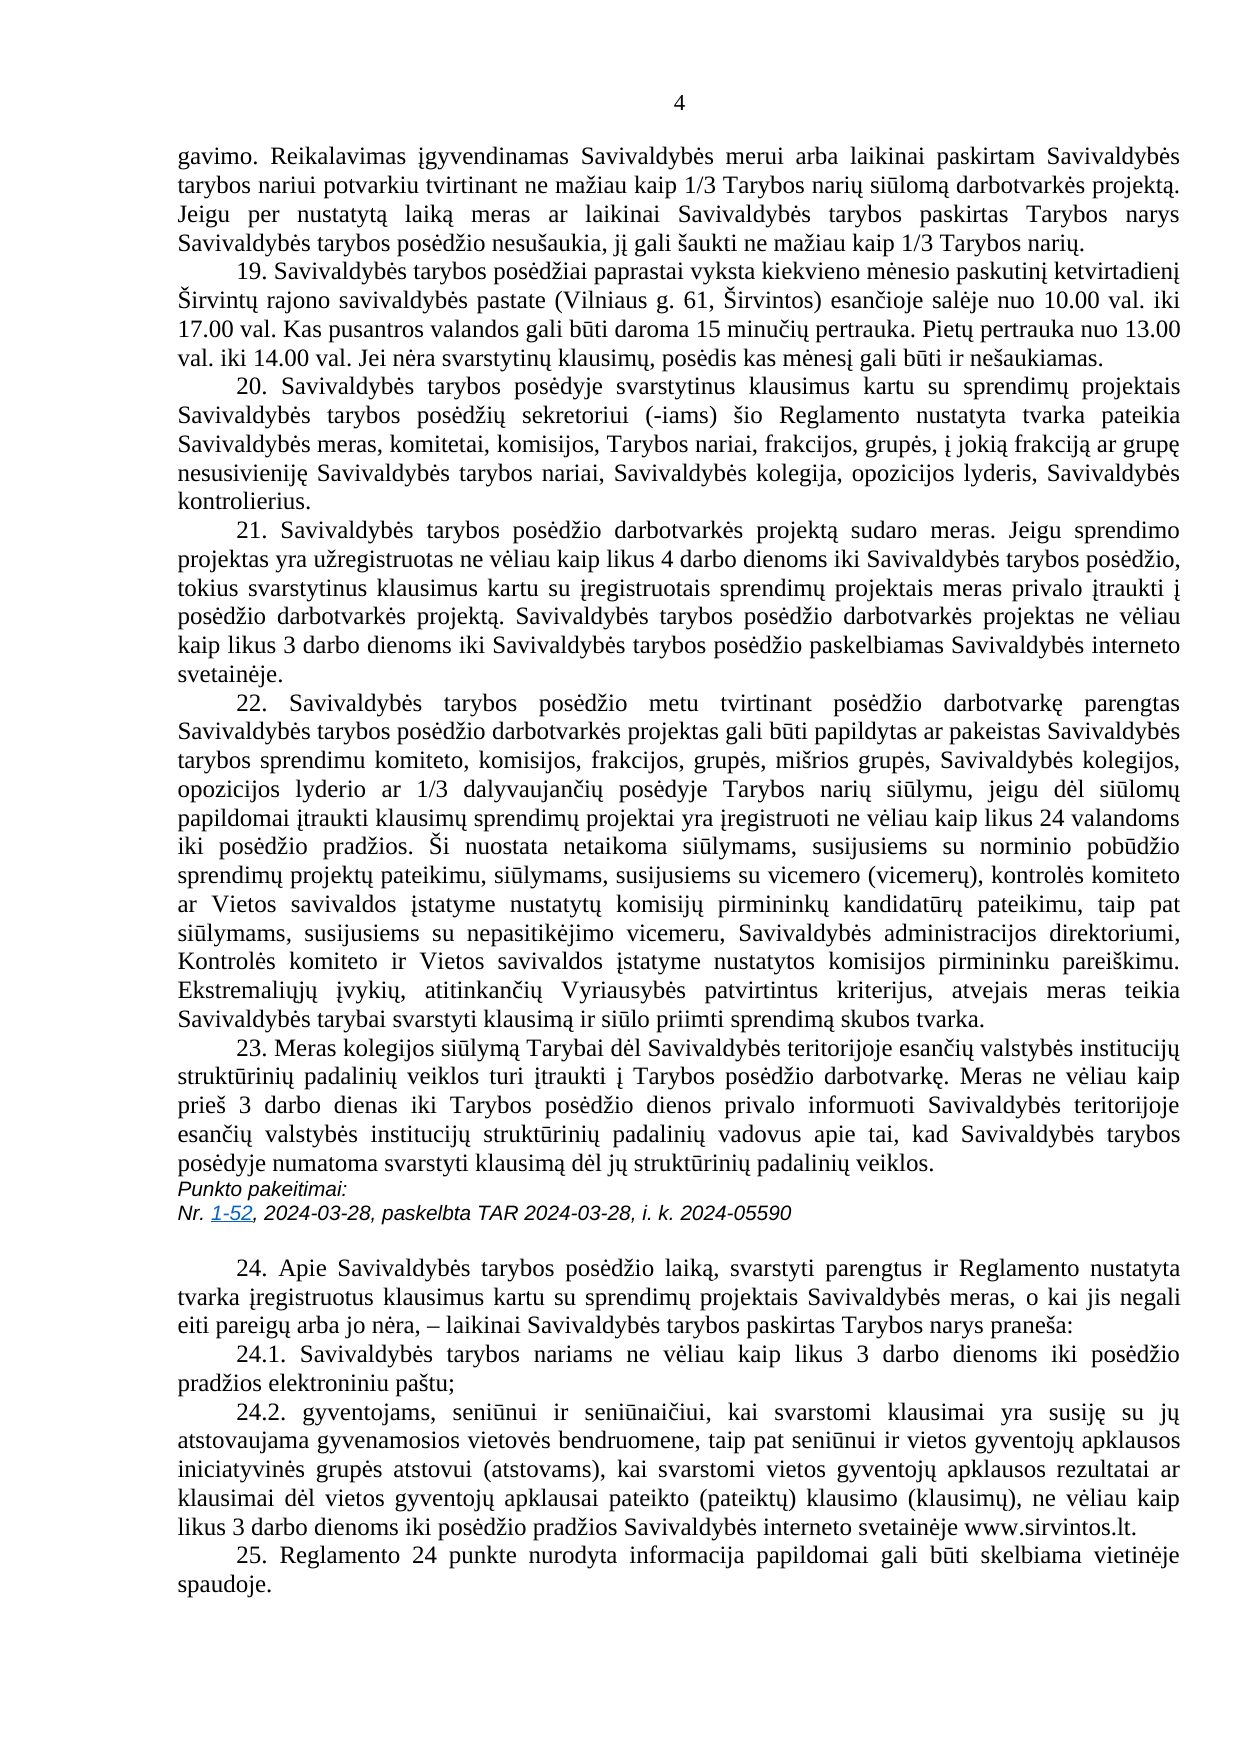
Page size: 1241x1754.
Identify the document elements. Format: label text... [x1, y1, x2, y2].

text 24.2. gyventojams, seniūnui ir seniūnaičiui, kai svarstomi klausimai yra susiję su jų atstovaujama gyvenamosios vietovės bendruomene, taip pat seniūnui ir vietos gyventojų apklausos iniciatyvinės grupės atstovui (atstovams), kai svarstomi vietos gyventojų apklausos rezultatai ar klausimai dėl vietos gyventojų apklausai pateikto (pateiktų) klausimo (klausimų), ne vėliau kaip likus 3 darbo dienoms iki posėdžio pradžios Savivaldybės interneto svetainėje www.sirvintos.lt. [177, 1397, 1181, 1541]
text 21. Savivaldybės tarybos posėdžio darbotvarkės projektą sudaro meras. Jeigu sprendimo projektas yra užregistruotas ne vėliau kaip likus 4 darbo dienoms iki Savivaldybės tarybos posėdžio, tokius svarstytinus klausimus kartu su įregistruotais sprendimų projektais meras privalo įtraukti į posėdžio darbotvarkės projektą. Savivaldybės tarybos posėdžio darbotvarkės projektas ne vėliau kaip likus 3 darbo dienoms iki Savivaldybės tarybos posėdžio paskelbiamas Savivaldybės interneto svetainėje. [177, 515, 1181, 688]
text 19. Savivaldybės tarybos posėdžiai paprastai vyksta kiekvieno mėnesio paskutinį ketvirtadienį Širvintų rajono savivaldybės pastate (Vilniaus g. 61, Širvintos) esančioje salėje nuo 10.00 val. iki 17.00 val. Kas pusantros valandos gali būti daroma 15 minučių pertrauka. Pietų pertrauka nuo 13.00 val. iki 14.00 val. Jei nėra svarstytinų klausimų, posėdis kas mėnesį gali būti ir nešaukiamas. [177, 256, 1181, 371]
text 25. Reglamento 24 punkte nurodyta informacija papildomai gali būti skelbiama vietinėje spaudoje. [177, 1541, 1181, 1598]
text 24.1. Savivaldybės tarybos nariams ne vėliau kaip likus 3 darbo dienoms iki posėdžio pradžios elektroniniu paštu; [177, 1339, 1181, 1397]
text Punkto pakeitimai: [177, 1176, 1181, 1200]
text 24. Apie Savivaldybės tarybos posėdžio laiką, svarstyti parengtus ir Reglamento nustatyta tvarka įregistruotus klausimus kartu su sprendimų projektais Savivaldybės meras, o kai jis negali eiti pareigų arba jo nėra, – laikinai Savivaldybės tarybos paskirtas Tarybos narys praneša: [177, 1253, 1181, 1339]
text Nr. 1-52, 2024-03-28, paskelbta TAR 2024-03-28, i. k. 2024-05590 [177, 1200, 1181, 1224]
text 20. Savivaldybės tarybos posėdyje svarstytinus klausimus kartu su sprendimų projektais Savivaldybės tarybos posėdžių sekretoriui (-iams) šio Reglamento nustatyta tvarka pateikia Savivaldybės meras, komitetai, komisijos, Tarybos nariai, frakcijos, grupės, į jokią frakciją ar grupę nesusivieniję Savivaldybės tarybos nariai, Savivaldybės kolegija, opozicijos lyderis, Savivaldybės kontrolierius. [177, 371, 1181, 515]
text gavimo. Reikalavimas įgyvendinamas Savivaldybės merui arba laikinai paskirtam Savivaldybės tarybos nariui potvarkiu tvirtinant ne mažiau kaip 1/3 Tarybos narių siūlomą darbotvarkės projektą. Jeigu per nustatytą laiką meras ar laikinai Savivaldybės tarybos paskirtas Tarybos narys Savivaldybės tarybos posėdžio nesušaukia, jį gali šaukti ne mažiau kaip 1/3 Tarybos narių. [177, 141, 1181, 256]
text 22. Savivaldybės tarybos posėdžio metu tvirtinant posėdžio darbotvarkę parengtas Savivaldybės tarybos posėdžio darbotvarkės projektas gali būti papildytas ar pakeistas Savivaldybės tarybos sprendimu komiteto, komisijos, frakcijos, grupės, mišrios grupės, Savivaldybės kolegijos, opozicijos lyderio ar 1/3 dalyvaujančių posėdyje Tarybos narių siūlymu, jeigu dėl siūlomų papildomai įtraukti klausimų sprendimų projektai yra įregistruoti ne vėliau kaip likus 24 valandoms iki posėdžio pradžios. Ši nuostata netaikoma siūlymams, susijusiems su norminio pobūdžio sprendimų projektų pateikimu, siūlymams, susijusiems su vicemero (vicemerų), kontrolės komiteto ar Vietos savivaldos įstatyme nustatytų komisijų pirmininkų kandidatūrų pateikimu, taip pat siūlymams, susijusiems su nepasitikėjimo vicemeru, Savivaldybės administracijos direktoriumi, Kontrolės komiteto ir Vietos savivaldos įstatyme nustatytos komisijos pirmininku pareiškimu. Ekstremaliųjų įvykių, atitinkančių Vyriausybės patvirtintus kriterijus, atvejais meras teikia Savivaldybės tarybai svarstyti klausimą ir siūlo priimti sprendimą skubos tvarka. [177, 688, 1181, 1033]
text 23. Meras kolegijos siūlymą Tarybai dėl Savivaldybės teritorijoje esančių valstybės institucijų struktūrinių padalinių veiklos turi įtraukti į Tarybos posėdžio darbotvarkę. Meras ne vėliau kaip prieš 3 darbo dienas iki Tarybos posėdžio dienos privalo informuoti Savivaldybės teritorijoje esančių valstybės institucijų struktūrinių padalinių vadovus apie tai, kad Savivaldybės tarybos posėdyje numatoma svarstyti klausimą dėl jų struktūrinių padalinių veiklos. [177, 1033, 1181, 1176]
